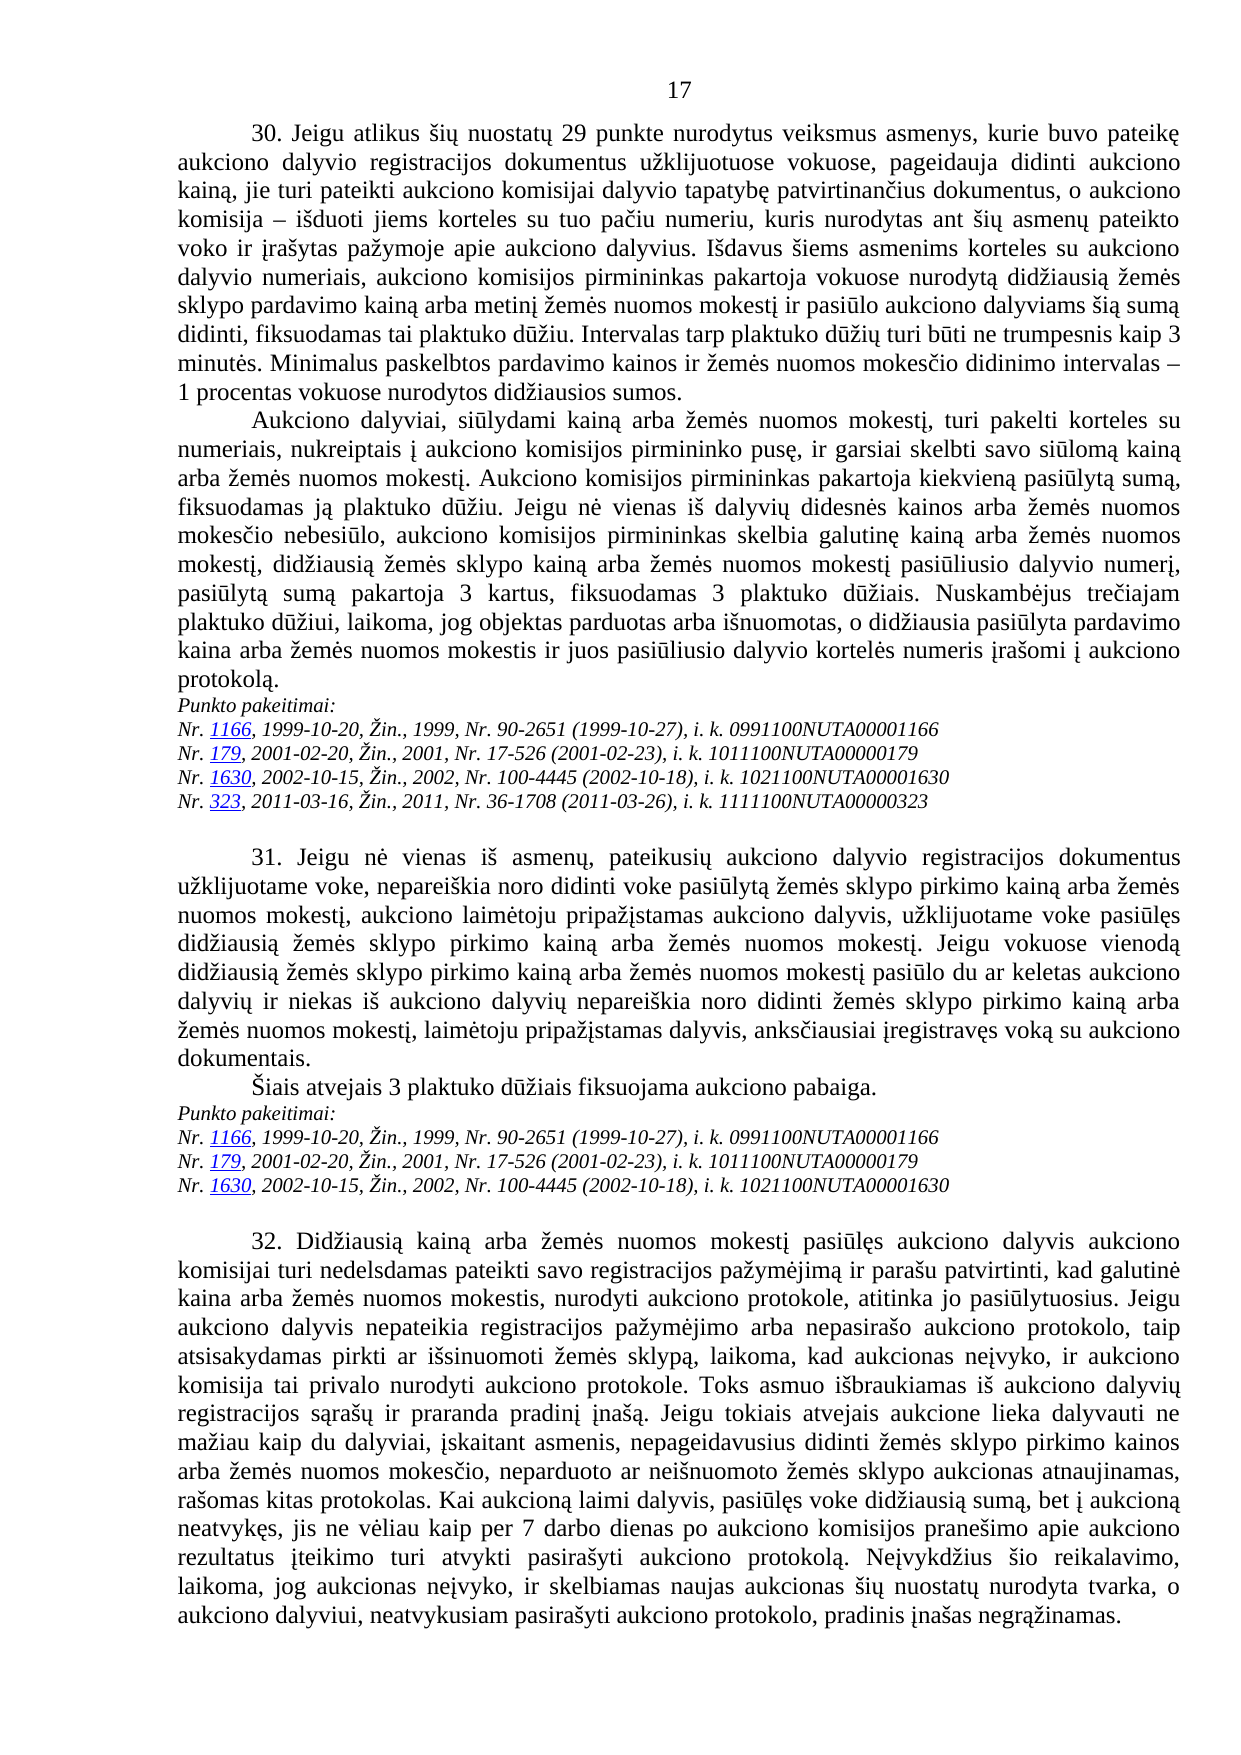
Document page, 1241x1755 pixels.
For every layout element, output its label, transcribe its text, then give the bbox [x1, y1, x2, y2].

text Nr. 1166, 1999-10-20, Žin., 1999, Nr. 90-2651 (1999-10-27), i. k. 0991100NUTA00001166 [177, 717, 1181, 741]
text Punkto pakeitimai: [177, 1101, 1181, 1125]
text 31. Jeigu nė vienas iš asmenų, pateikusių aukciono dalyvio registracijos dokumentus užklijuotame voke, nepareiškia noro didinti voke pasiūlytą žemės sklypo pirkimo kainą arba žemės nuomos mokestį, aukciono laimėtoju pripažįstamas aukciono dalyvis, užklijuotame voke pasiūlęs didžiausią žemės sklypo pirkimo kainą arba žemės nuomos mokestį. Jeigu vokuose vienodą didžiausią žemės sklypo pirkimo kainą arba žemės nuomos mokestį pasiūlo du ar keletas aukciono dalyvių ir niekas iš aukciono dalyvių nepareiškia noro didinti žemės sklypo pirkimo kainą arba žemės nuomos mokestį, laimėtoju pripažįstamas dalyvis, anksčiausiai įregistravęs voką su aukciono dokumentais. [177, 842, 1181, 1072]
text Nr. 1166, 1999-10-20, Žin., 1999, Nr. 90-2651 (1999-10-27), i. k. 0991100NUTA00001166 [177, 1125, 1181, 1149]
text Aukciono dalyviai, siūlydami kainą arba žemės nuomos mokestį, turi pakelti korteles su numeriais, nukreiptais į aukciono komisijos pirmininko pusę, ir garsiai skelbti savo siūlomą kainą arba žemės nuomos mokestį. Aukciono komisijos pirmininkas pakartoja kiekvieną pasiūlytą sumą, fiksuodamas ją plaktuko dūžiu. Jeigu nė vienas iš dalyvių didesnės kainos arba žemės nuomos mokesčio nebesiūlo, aukciono komisijos pirmininkas skelbia galutinę kainą arba žemės nuomos mokestį, didžiausią žemės sklypo kainą arba žemės nuomos mokestį pasiūliusio dalyvio numerį, pasiūlytą sumą pakartoja 3 kartus, fiksuodamas 3 plaktuko dūžiais. Nuskambėjus trečiajam plaktuko dūžiui, laikoma, jog objektas parduotas arba išnuomotas, o didžiausia pasiūlyta pardavimo kaina arba žemės nuomos mokestis ir juos pasiūliusio dalyvio kortelės numeris įrašomi į aukciono protokolą. [177, 406, 1181, 693]
text 32. Didžiausią kainą arba žemės nuomos mokestį pasiūlęs aukciono dalyvis aukciono komisijai turi nedelsdamas pateikti savo registracijos pažymėjimą ir parašu patvirtinti, kad galutinė kaina arba žemės nuomos mokestis, nurodyti aukciono protokole, atitinka jo pasiūlytuosius. Jeigu aukciono dalyvis nepateikia registracijos pažymėjimo arba nepasirašo aukciono protokolo, taip atsisakydamas pirkti ar išsinuomoti žemės sklypą, laikoma, kad aukcionas neįvyko, ir aukciono komisija tai privalo nurodyti aukciono protokole. Toks asmuo išbraukiamas iš aukciono dalyvių registracijos sąrašų ir praranda pradinį įnašą. Jeigu tokiais atvejais aukcione lieka dalyvauti ne mažiau kaip du dalyviai, įskaitant asmenis, nepageidavusius didinti žemės sklypo pirkimo kainos arba žemės nuomos mokesčio, neparduoto ar neišnuomoto žemės sklypo aukcionas atnaujinamas, rašomas kitas protokolas. Kai aukcioną laimi dalyvis, pasiūlęs voke didžiausią sumą, bet į aukcioną neatvykęs, jis ne vėliau kaip per 7 darbo dienas po aukciono komisijos pranešimo apie aukciono rezultatus įteikimo turi atvykti pasirašyti aukciono protokolą. Neįvykdžius šio reikalavimo, laikoma, jog aukcionas neįvyko, ir skelbiamas naujas aukcionas šių nuostatų nurodyta tvarka, o aukciono dalyviui, neatvykusiam pasirašyti aukciono protokolo, pradinis įnašas negrąžinamas. [177, 1226, 1181, 1628]
text Punkto pakeitimai: [177, 693, 1181, 717]
text Nr. 323, 2011-03-16, Žin., 2011, Nr. 36-1708 (2011-03-26), i. k. 1111100NUTA00000323 [177, 789, 1181, 813]
text Šiais atvejais 3 plaktuko dūžiais fiksuojama aukciono pabaiga. [177, 1072, 1181, 1101]
text Nr. 179, 2001-02-20, Žin., 2001, Nr. 17-526 (2001-02-23), i. k. 1011100NUTA00000179 [177, 1149, 1181, 1173]
text Nr. 1630, 2002-10-15, Žin., 2002, Nr. 100-4445 (2002-10-18), i. k. 1021100NUTA00001630 [177, 765, 1181, 789]
text Nr. 179, 2001-02-20, Žin., 2001, Nr. 17-526 (2001-02-23), i. k. 1011100NUTA00000179 [177, 741, 1181, 765]
text 30. Jeigu atlikus šių nuostatų 29 punkte nurodytus veiksmus asmenys, kurie buvo pateikę aukciono dalyvio registracijos dokumentus užklijuotuose vokuose, pageidauja didinti aukciono kainą, jie turi pateikti aukciono komisijai dalyvio tapatybę patvirtinančius dokumentus, o aukciono komisija – išduoti jiems korteles su tuo pačiu numeriu, kuris nurodytas ant šių asmenų pateikto voko ir įrašytas pažymoje apie aukciono dalyvius. Išdavus šiems asmenims korteles su aukciono dalyvio numeriais, aukciono komisijos pirmininkas pakartoja vokuose nurodytą didžiausią žemės sklypo pardavimo kainą arba metinį žemės nuomos mokestį ir pasiūlo aukciono dalyviams šią sumą didinti, fiksuodamas tai plaktuko dūžiu. Intervalas tarp plaktuko dūžių turi būti ne trumpesnis kaip 3 minutės. Minimalus paskelbtos pardavimo kainos ir žemės nuomos mokesčio didinimo intervalas – 1 procentas vokuose nurodytos didžiausios sumos. [177, 118, 1181, 406]
text Nr. 1630, 2002-10-15, Žin., 2002, Nr. 100-4445 (2002-10-18), i. k. 1021100NUTA00001630 [177, 1173, 1181, 1197]
